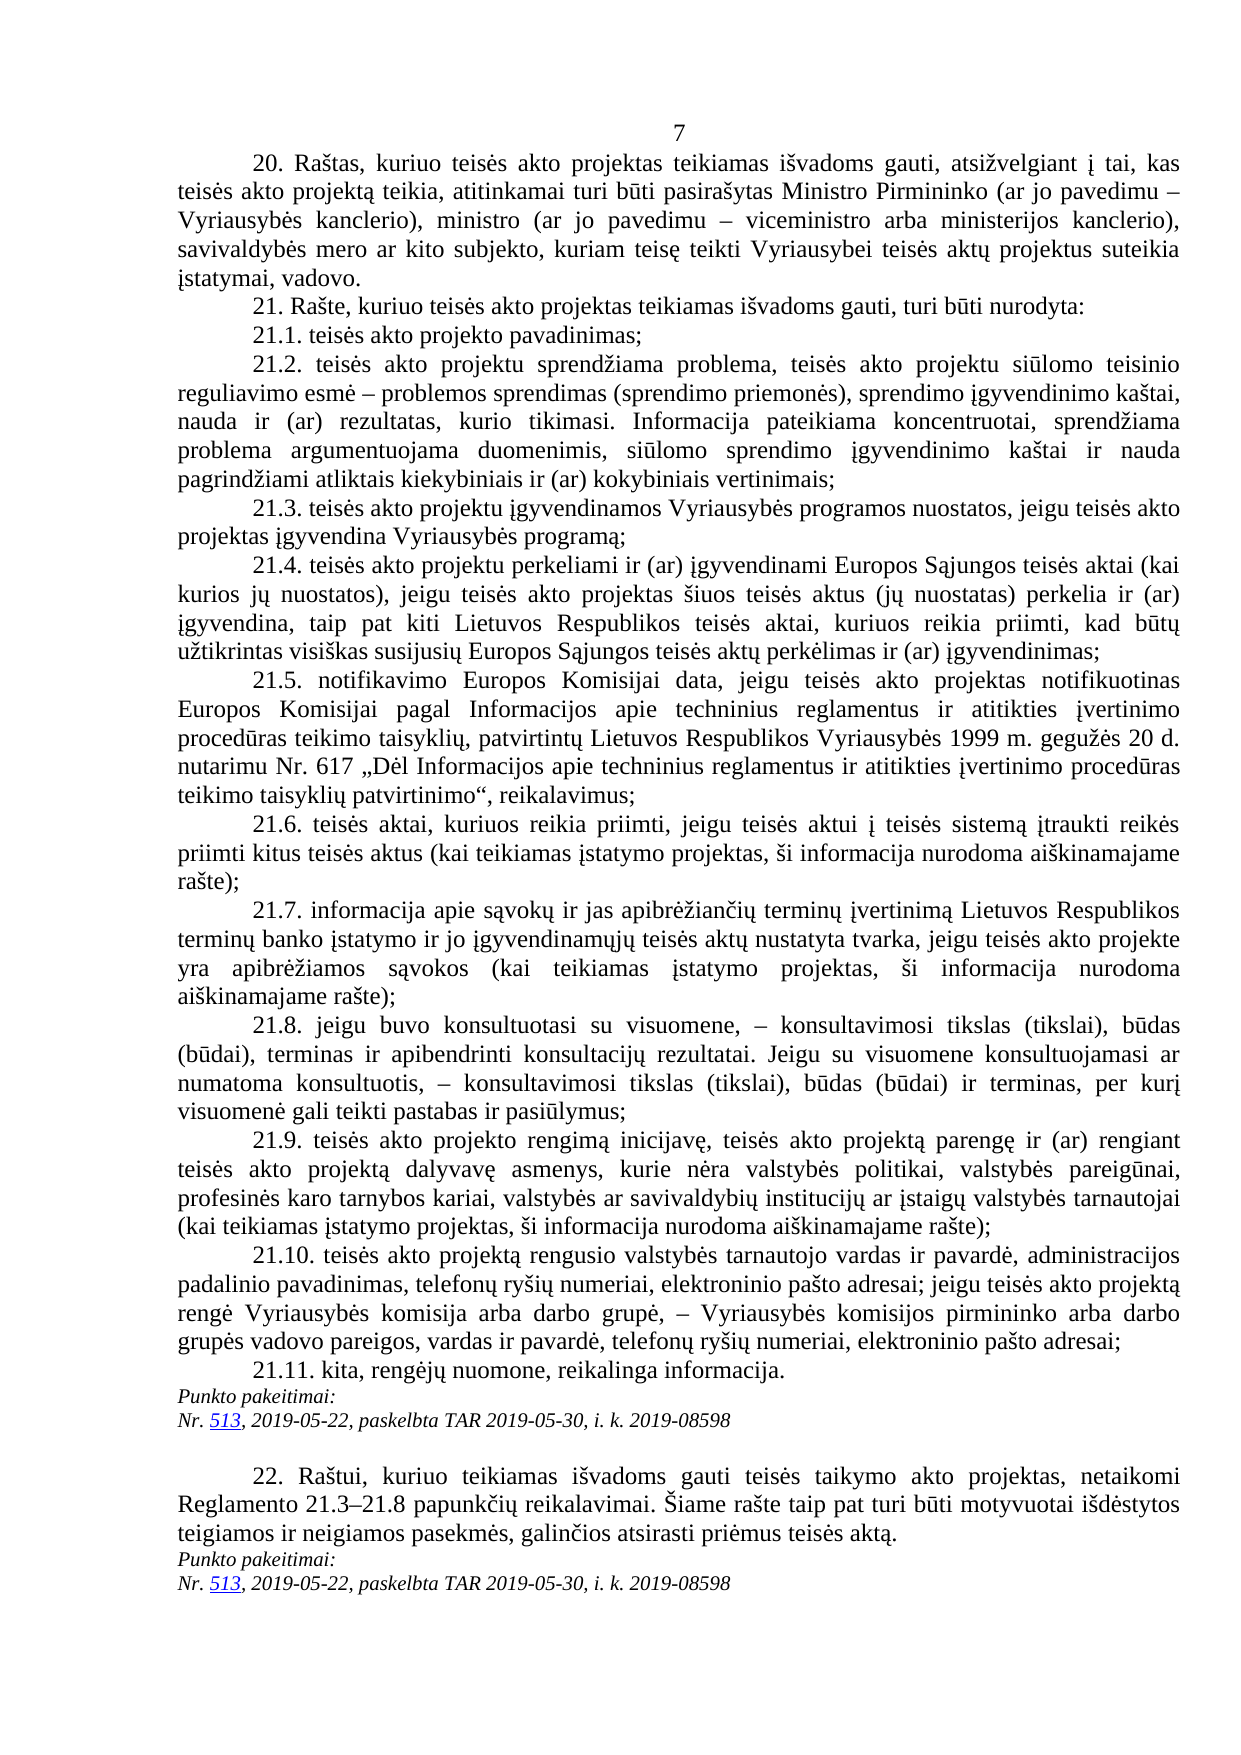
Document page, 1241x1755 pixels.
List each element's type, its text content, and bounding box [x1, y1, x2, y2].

text Nr. 513, 2019-05-22, paskelbta TAR 2019-05-30, i. k. 2019-08598 [177, 1571, 1181, 1595]
text Punkto pakeitimai: [177, 1384, 1181, 1408]
text 21.7. informacija apie sąvokų ir jas apibrėžiančių terminų įvertinimą Lietuvos Respublikos terminų banko įstatymo ir jo įgyvendinamųjų teisės aktų nustatyta tvarka, jeigu teisės akto projekte yra apibrėžiamos sąvokos (kai teikiamas įstatymo projektas, ši informacija nurodoma aiškinamajame rašte); [177, 895, 1181, 1010]
text 22. Raštui, kuriuo teikiamas išvadoms gauti teisės taikymo akto projektas, netaikomi Reglamento 21.3–21.8 papunkčių reikalavimai. Šiame rašte taip pat turi būti motyvuotai išdėstytos teigiamos ir neigiamos pasekmės, galinčios atsirasti priėmus teisės aktą. [177, 1461, 1181, 1547]
text 21.10. teisės akto projektą rengusio valstybės tarnautojo vardas ir pavardė, administracijos padalinio pavadinimas, telefonų ryšių numeriai, elektroninio pašto adresai; jeigu teisės akto projektą rengė Vyriausybės komisija arba darbo grupė, – Vyriausybės komisijos pirmininko arba darbo grupės vadovo pareigos, vardas ir pavardė, telefonų ryšių numeriai, elektroninio pašto adresai; [177, 1240, 1181, 1355]
text 21.1. teisės akto projekto pavadinimas; [177, 320, 1181, 349]
text 21.3. teisės akto projektu įgyvendinamos Vyriausybės programos nuostatos, jeigu teisės akto projektas įgyvendina Vyriausybės programą; [177, 493, 1181, 550]
text 20. Raštas, kuriuo teisės akto projektas teikiamas išvadoms gauti, atsižvelgiant į tai, kas teisės akto projektą teikia, atitinkamai turi būti pasirašytas Ministro Pirmininko (ar jo pavedimu – Vyriausybės kanclerio), ministro (ar jo pavedimu – viceministro arba ministerijos kanclerio), savivaldybės mero ar kito subjekto, kuriam teisę teikti Vyriausybei teisės aktų projektus suteikia įstatymai, vadovo. [177, 148, 1181, 291]
text 21.9. teisės akto projekto rengimą inicijavę, teisės akto projektą parengę ir (ar) rengiant teisės akto projektą dalyvavę asmenys, kurie nėra valstybės politikai, valstybės pareigūnai, profesinės karo tarnybos kariai, valstybės ar savivaldybių institucijų ar įstaigų valstybės tarnautojai (kai teikiamas įstatymo projektas, ši informacija nurodoma aiškinamajame rašte); [177, 1125, 1181, 1240]
text 21. Rašte, kuriuo teisės akto projektas teikiamas išvadoms gauti, turi būti nurodyta: [177, 291, 1181, 320]
text 21.4. teisės akto projektu perkeliami ir (ar) įgyvendinami Europos Sąjungos teisės aktai (kai kurios jų nuostatos), jeigu teisės akto projektas šiuos teisės aktus (jų nuostatas) perkelia ir (ar) įgyvendina, taip pat kiti Lietuvos Respublikos teisės aktai, kuriuos reikia priimti, kad būtų užtikrintas visiškas susijusių Europos Sąjungos teisės aktų perkėlimas ir (ar) įgyvendinimas; [177, 550, 1181, 665]
text Punkto pakeitimai: [177, 1547, 1181, 1571]
text 21.5. notifikavimo Europos Komisijai data, jeigu teisės akto projektas notifikuotinas Europos Komisijai pagal Informacijos apie techninius reglamentus ir atitikties įvertinimo procedūras teikimo taisyklių, patvirtintų Lietuvos Respublikos Vyriausybės 1999 m. gegužės 20 d. nutarimu Nr. 617 „Dėl Informacijos apie techninius reglamentus ir atitikties įvertinimo procedūras teikimo taisyklių patvirtinimo“, reikalavimus; [177, 665, 1181, 809]
text 21.6. teisės aktai, kuriuos reikia priimti, jeigu teisės aktui į teisės sistemą įtraukti reikės priimti kitus teisės aktus (kai teikiamas įstatymo projektas, ši informacija nurodoma aiškinamajame rašte); [177, 809, 1181, 895]
text Nr. 513, 2019-05-22, paskelbta TAR 2019-05-30, i. k. 2019-08598 [177, 1408, 1181, 1432]
text 21.11. kita, rengėjų nuomone, reikalinga informacija. [177, 1355, 1181, 1384]
text 21.2. teisės akto projektu sprendžiama problema, teisės akto projektu siūlomo teisinio reguliavimo esmė – problemos sprendimas (sprendimo priemonės), sprendimo įgyvendinimo kaštai, nauda ir (ar) rezultatas, kurio tikimasi. Informacija pateikiama koncentruotai, sprendžiama problema argumentuojama duomenimis, siūlomo sprendimo įgyvendinimo kaštai ir nauda pagrindžiami atliktais kiekybiniais ir (ar) kokybiniais vertinimais; [177, 349, 1181, 493]
text 21.8. jeigu buvo konsultuotasi su visuomene, – konsultavimosi tikslas (tikslai), būdas (būdai), terminas ir apibendrinti konsultacijų rezultatai. Jeigu su visuomene konsultuojamasi ar numatoma konsultuotis, – konsultavimosi tikslas (tikslai), būdas (būdai) ir terminas, per kurį visuomenė gali teikti pastabas ir pasiūlymus; [177, 1010, 1181, 1125]
